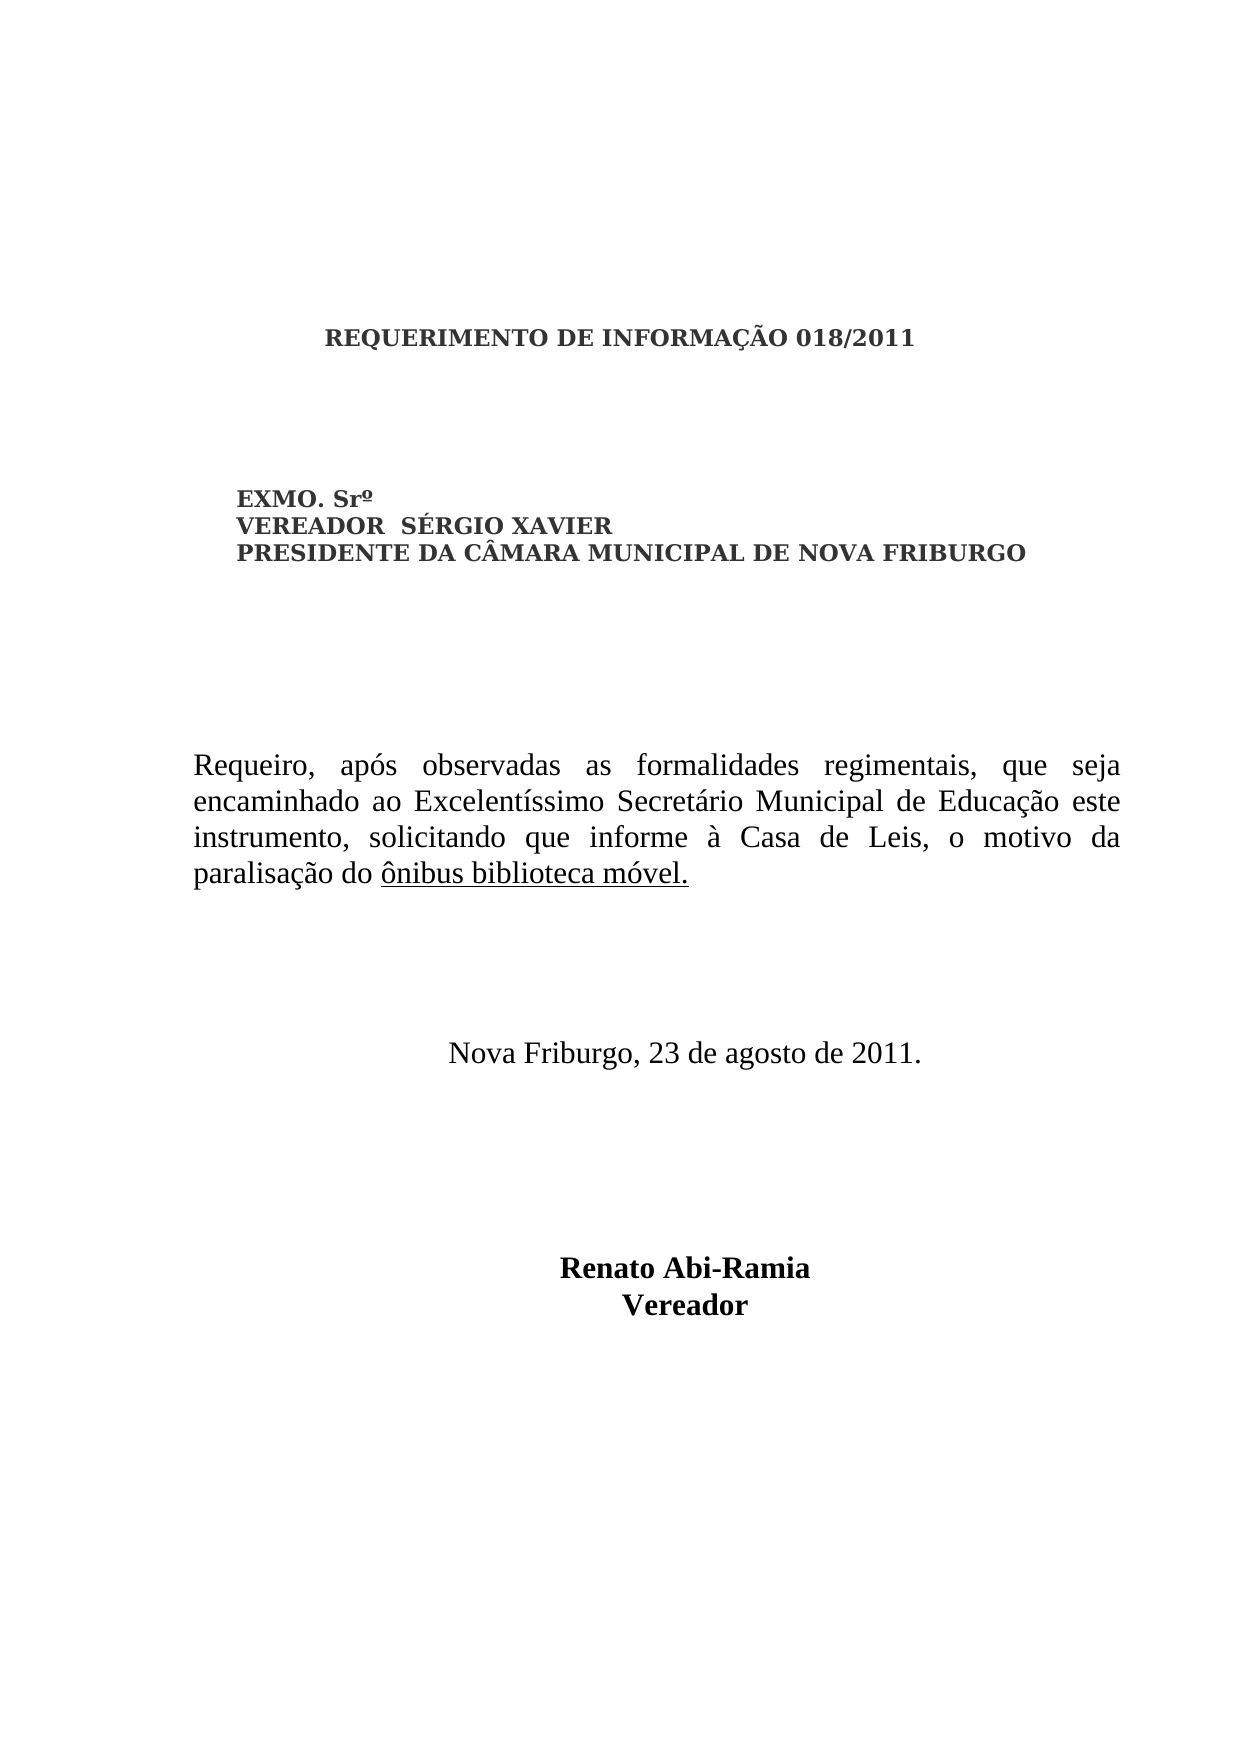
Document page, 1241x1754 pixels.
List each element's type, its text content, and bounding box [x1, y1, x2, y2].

list Requeiro, após observadas as formalidades regimentais, que seja encaminhado ao Excelentíssimo Secretário Municipal de Educação este instrumento, solicitando que informe à Casa de Leis, o motivo da paralisação do ônibus biblioteca móvel. [156, 747, 1122, 890]
text Vereador [118, 1286, 1122, 1322]
text REQUERIMENTO DE INFORMAÇÃO 018/2011 [118, 324, 1122, 351]
text Renato Abi-Ramia [118, 1250, 1122, 1286]
text Nova Friburgo, 23 de agosto de 2011. [118, 1034, 1122, 1070]
text EXMO. Srº [118, 486, 1122, 512]
text VEREADOR SÉRGIO XAVIER [118, 512, 1122, 539]
text PRESIDENTE DA CÂMARA MUNICIPAL DE NOVA FRIBURGO [118, 539, 1122, 566]
